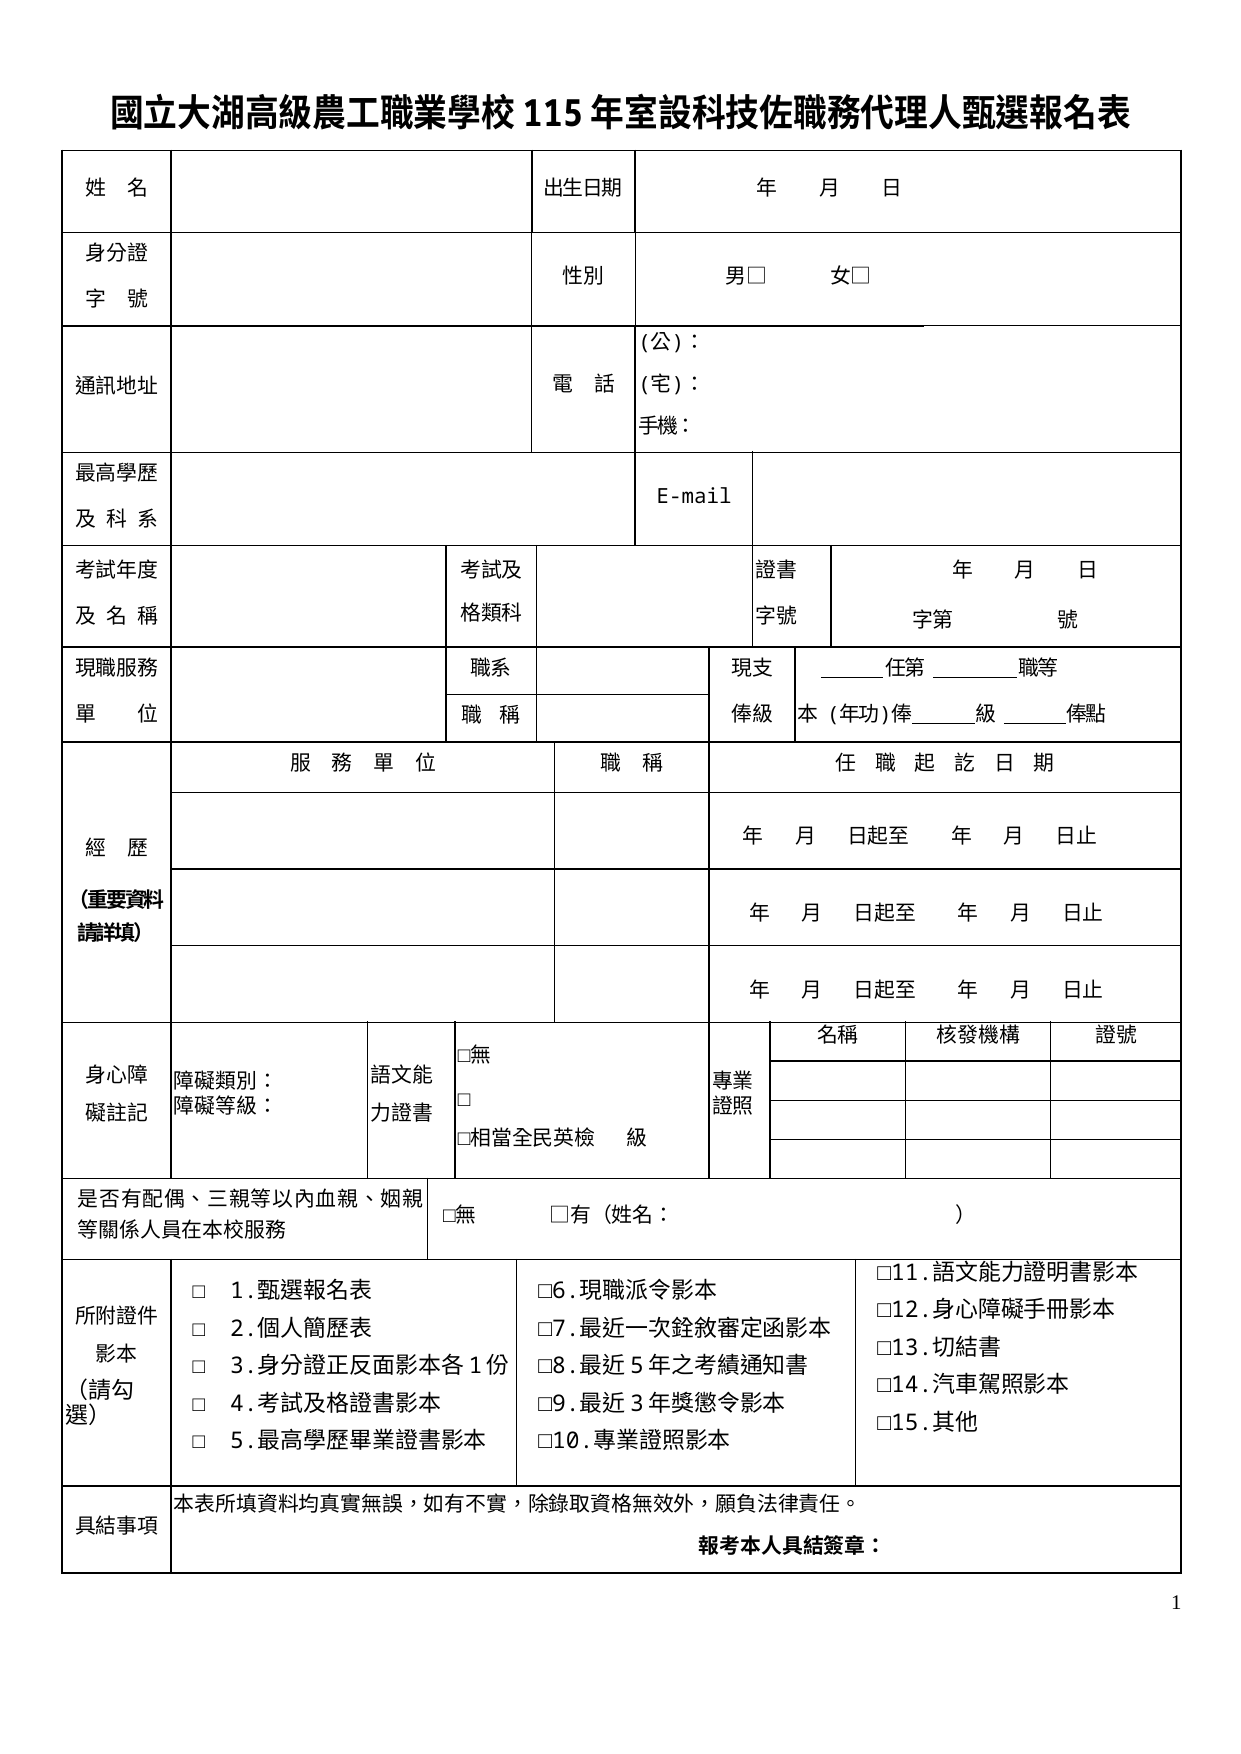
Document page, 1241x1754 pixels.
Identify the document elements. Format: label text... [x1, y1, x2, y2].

table_cell 1.甄選報名表 2.個人簡歷表 3.身分證正反面影本各1份 4.考試及格證書影本 5.最高學歷畢業證書影本 [172, 1260, 516, 1485]
table_cell 職系 [447, 648, 536, 694]
table_cell 現職服務 單 位 [63, 648, 170, 741]
table_cell 任 職 起 訖 日 期 [710, 743, 1180, 792]
table_cell 身分證 字 號 [63, 233, 170, 325]
table_cell 具結事項 [63, 1487, 170, 1572]
table_header 出生日期 [533, 151, 634, 232]
table_cell 職 稱 [555, 743, 708, 792]
table_cell [771, 1101, 905, 1138]
table_cell □6.現職派令影本 □7.最近一次銓敘審定函影本 □8.最近5年之考績通知書 □9.最近3年獎懲令影本 □10.專業證照影本 [517, 1260, 855, 1485]
table_cell 所附證件 影本 （請勾選） [63, 1260, 170, 1485]
table_cell [555, 870, 708, 945]
table_cell [555, 946, 708, 1021]
table_cell 年 月 日起至 年 月 日止 [710, 870, 1180, 945]
table_cell 經 歷 （重要資料請詳填） [63, 743, 170, 1021]
table_cell [906, 1062, 1050, 1099]
table_cell 男□ 女□ [636, 233, 924, 325]
table_cell [172, 870, 554, 945]
table_cell 考試及 格類科 [447, 546, 536, 646]
table_cell [172, 946, 554, 1021]
table_header [924, 151, 1180, 232]
table_cell [537, 648, 708, 694]
table_cell □無 □ □相當全民英檢 級 [456, 1023, 708, 1178]
table_cell □11.語文能力證明書影本 □12.身心障礙手冊影本 □13.切結書 □14.汽車駕照影本 □15.其他 [856, 1260, 1180, 1485]
table_cell 任第 職等 本 (年功)俸 級 俸點 [796, 648, 1180, 741]
table_header 姓 名 [63, 151, 170, 232]
table_cell [1051, 1101, 1180, 1138]
table_cell 專業證照 [710, 1023, 769, 1178]
table_cell E-mail [636, 453, 752, 545]
table_cell 語文能 力證書 [368, 1023, 454, 1178]
table_cell [924, 233, 1180, 325]
table_cell 通訊地址 [63, 327, 170, 451]
table_cell [906, 1101, 1050, 1138]
table_header [172, 151, 531, 232]
table_header 年 月 日 [636, 151, 924, 232]
table_cell [753, 453, 1180, 545]
table_cell 考試年度 及 名 稱 [63, 546, 170, 646]
table_cell [771, 1062, 905, 1099]
table_cell 職 稱 [447, 695, 536, 741]
table_cell 核發機構 [906, 1023, 1050, 1060]
table_cell [172, 546, 445, 646]
table_cell [1051, 1140, 1180, 1178]
table_cell [537, 695, 708, 741]
table_cell (公)： (宅)： 手機： [636, 327, 924, 451]
table_cell [1051, 1062, 1180, 1099]
table_cell [537, 546, 752, 646]
table_cell 是否有配偶、三親等以內血親、姻親等關係人員在本校服務 [63, 1179, 427, 1259]
table_cell 服 務 單 位 [172, 743, 554, 792]
table_cell 名稱 [771, 1023, 905, 1060]
table_cell 障礙類別： 障礙等級： [172, 1023, 367, 1178]
table_cell 年 月 日起至 年 月 日止 [710, 793, 1180, 868]
table_cell 本表所填資料均真實無誤，如有不實，除錄取資格無效外，願負法律責任。 報考本人具結簽章： [172, 1487, 1180, 1572]
table_cell [906, 1140, 1050, 1178]
table_cell [771, 1140, 905, 1178]
table_cell 電 話 [532, 327, 634, 451]
table_cell [172, 648, 445, 741]
table_cell [924, 326, 1180, 451]
text 國立大湖高級農工職業學校115年室設科技佐職務代理人甄選報名表 [59, 82, 1181, 137]
table_cell [172, 233, 531, 325]
table_cell [555, 793, 708, 868]
table_cell [172, 793, 554, 868]
table_cell 證書 字號 [753, 546, 830, 646]
table_cell 現支 俸級 [710, 648, 794, 741]
table_cell 性別 [532, 233, 635, 325]
table_cell [172, 327, 531, 451]
table_cell [172, 453, 634, 545]
table_cell □無 □有（姓名： ） [428, 1179, 1180, 1259]
table_cell 年 月 日起至 年 月 日止 [710, 946, 1180, 1021]
table_cell 證號 [1051, 1023, 1180, 1060]
table_cell 身心障 礙註記 [63, 1023, 170, 1178]
table_cell 最高學歷 及 科 系 [63, 453, 170, 545]
table_cell 年 月 日 字第 號 [832, 546, 1180, 646]
